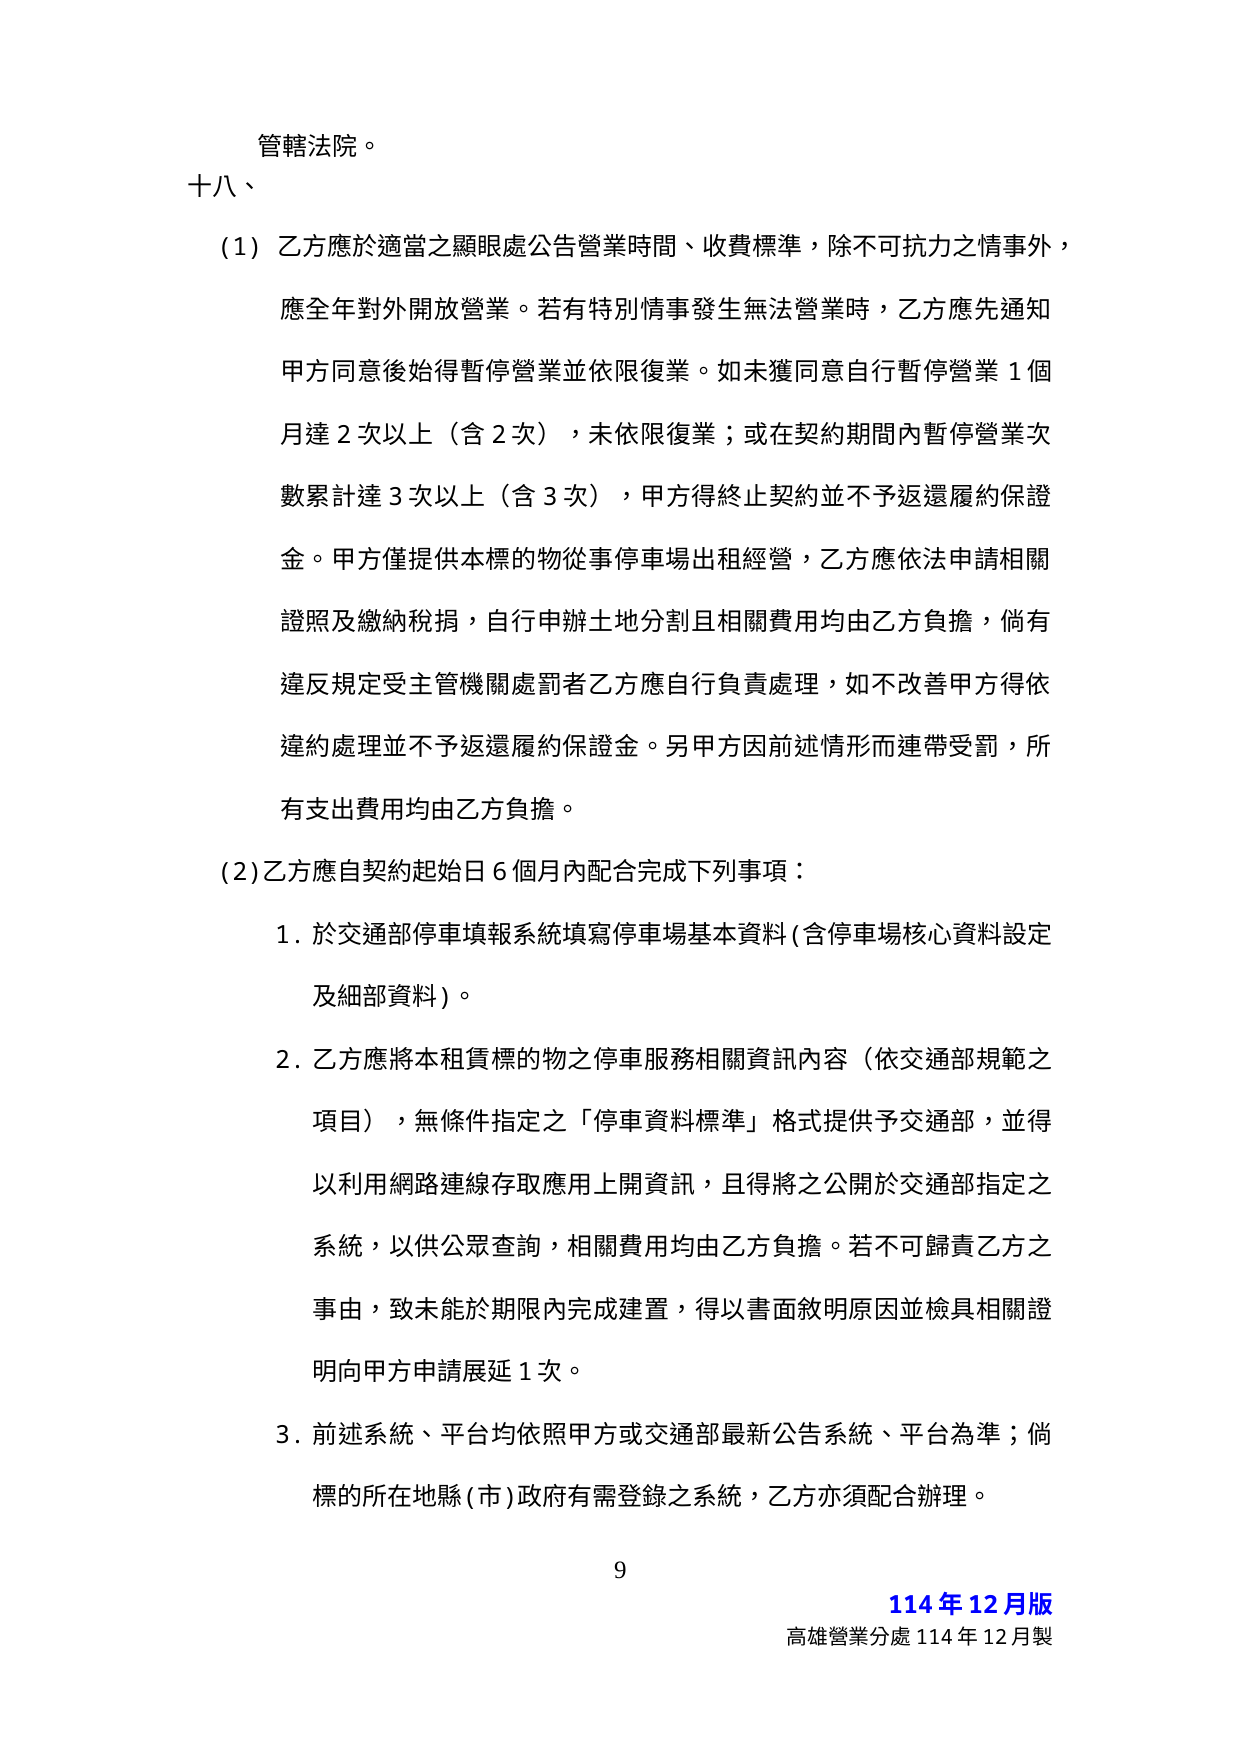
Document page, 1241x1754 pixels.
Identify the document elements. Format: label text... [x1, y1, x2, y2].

list 乙方應將本租賃標的物之停車服務相關資訊內容（依交通部規範之項目），無條件指定之「停車資料標準」格式提供予交通部，並得以利用網路連線存取應用上開資訊，且得將之公開於交通部指定之系統，以供公眾查詢，相關費用均由乙方負擔。若不可歸責乙方之事由，致未能於期限內完成建置，得以書面敘明原因並檢具相關證明向甲方申請展延1次。 [275, 1016, 1053, 1391]
list 乙方應於適當之顯眼處公告營業時間、收費標準，除不可抗力之情事外，應全年對外開放營業。若有特別情事發生無法營業時，乙方應先通知甲方同意後始得暫停營業並依限復業。如未獲同意自行暫停營業1個月達2次以上（含2次），未依限復業；或在契約期間內暫停營業次數累計達3次以上（含3次），甲方得終止契約並不予返還履約保證金。甲方僅提供本標的物從事停車場出租經營，乙方應依法申請相關證照及繳納稅捐，自行申辦土地分割且相關費用均由乙方負擔，倘有違反規定受主管機關處罰者乙方應自行負責處理，如不改善甲方得依違約處理並不予返還履約保證金。另甲方因前述情形而連帶受罰，所有支出費用均由乙方負擔。 [217, 203, 1053, 828]
list 乙方應自契約起始日6個月內配合完成下列事項： [217, 828, 1053, 891]
text 管轄法院。 [187, 103, 1053, 166]
list 前述系統、平台均依照甲方或交通部最新公告系統、平台為準；倘標的所在地縣(市)政府有需登錄之系統，乙方亦須配合辦理。 [275, 1391, 1053, 1516]
list 於交通部停車填報系統填寫停車場基本資料(含停車場核心資料設定及細部資料)。 [275, 891, 1053, 1016]
text 十八、 [187, 166, 1053, 203]
